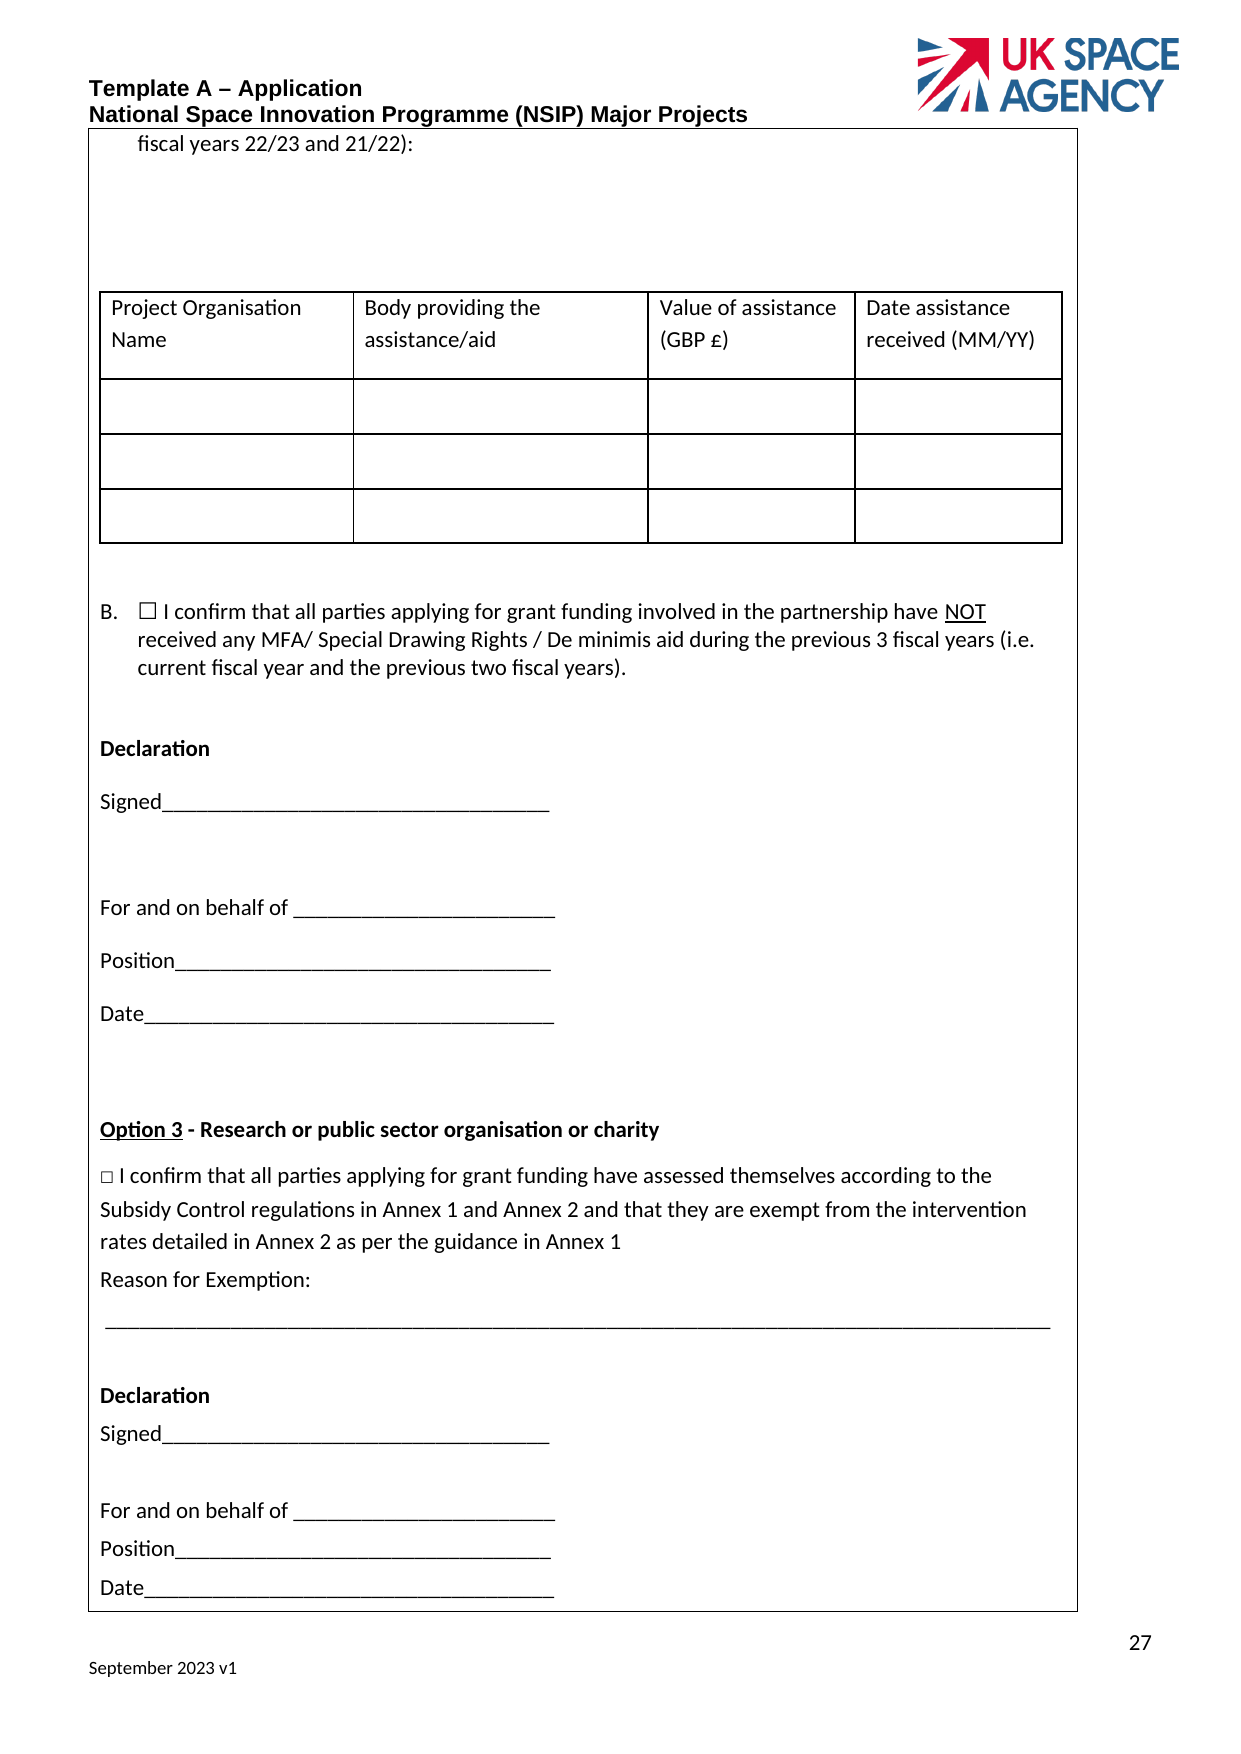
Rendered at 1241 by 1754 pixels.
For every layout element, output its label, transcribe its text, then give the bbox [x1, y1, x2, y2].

table_cell [856, 380, 1061, 433]
table_header Body providing the assistance/aid [354, 293, 647, 378]
table_header Date assistance received (MM/YY) [856, 293, 1061, 378]
table_cell [101, 380, 353, 433]
table_cell [101, 435, 353, 487]
table_cell [856, 490, 1061, 542]
table_header Project Organisation Name [101, 293, 353, 378]
table_cell [354, 435, 647, 487]
table_cell [101, 490, 353, 542]
table_cell [649, 435, 854, 487]
table_cell [856, 435, 1061, 487]
table_cell [649, 490, 854, 542]
table_header Value of assistance (GBP £) [649, 293, 854, 378]
table_cell fiscal years 22/23 and 21/22): ☐ I confirm that all parties applying for grant funding involved in the partnership have NOT received any MFA/ Special Drawing Rights / De minimis aid during the previous 3 fiscal years (i.e. current fiscal year and the previous two fiscal years). Declaration Signed__________________________________ For and on behalf of _______________________ Position_________________________________ Date____________________________________ Option 3 - Research or public sector organisation or charity ☐ I confirm that all parties applying for grant funding have assessed themselves according to the Subsidy Control regulations in Annex 1 and Annex 2 and that they are exempt from the intervention rates detailed in Annex 2 as per the guidance in Annex 1 Reason for Exemption: ___________________________________________________________________________________ Declaration Signed__________________________________ For and on behalf of _______________________ Position_________________________________ Date____________________________________ [89, 129, 1077, 1611]
table_cell [649, 380, 854, 433]
table_cell [354, 380, 647, 433]
table_cell [354, 490, 647, 542]
